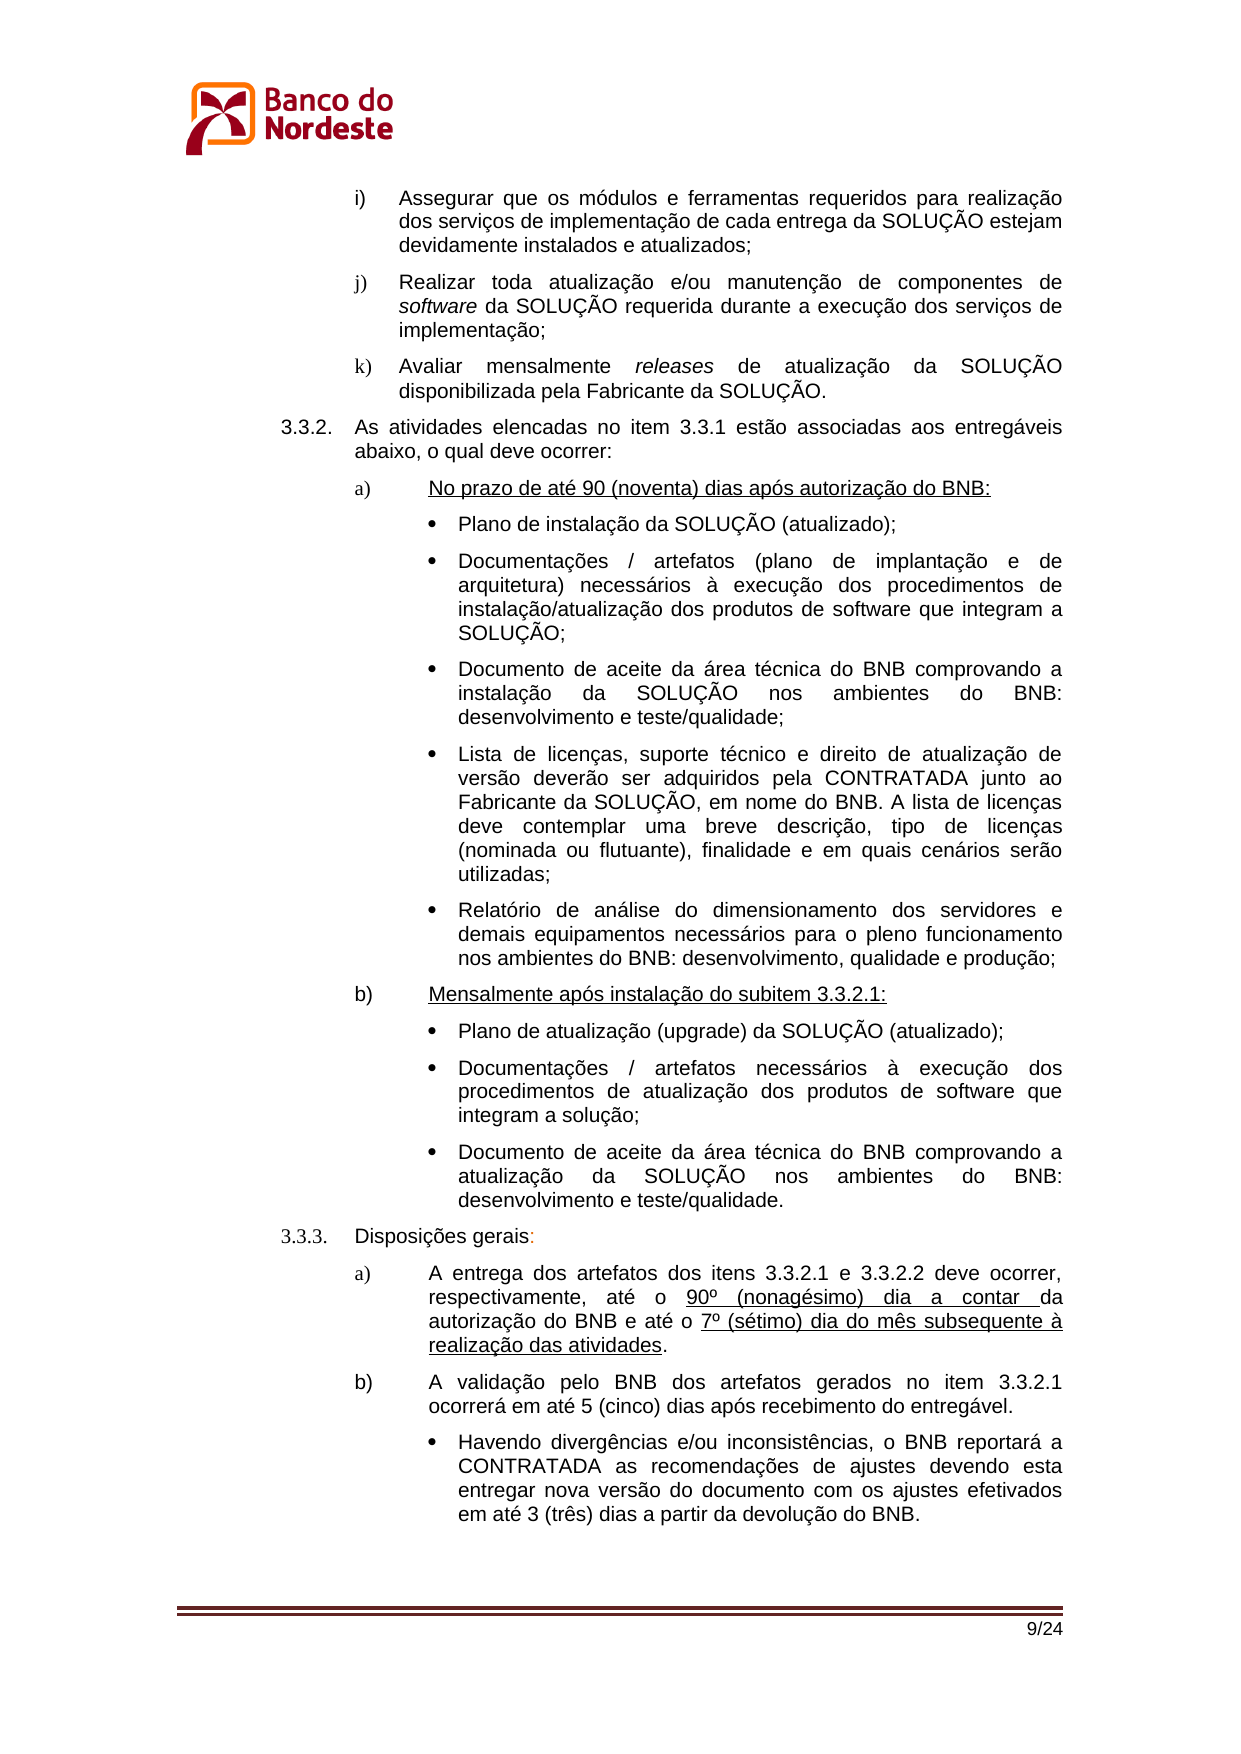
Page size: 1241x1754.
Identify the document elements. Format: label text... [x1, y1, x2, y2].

list Documentações / artefatos (plano de implantação e de arquitetura) necessários à execução dos procedimentos de instalação/atualização dos produtos de software que integram a SOLUÇÃO; [428, 548, 1063, 644]
list Lista de licenças, suporte técnico e direito de atualização de versão deverão ser adquiridos pela CONTRATADA junto ao Fabricante da SOLUÇÃO, em nome do BNB. A lista de licenças deve contemplar uma breve descrição, tipo de licenças (nominada ou flutuante), finalidade e em quais cenários serão utilizadas; [428, 741, 1063, 885]
list Mensalmente após instalação do subitem 3.3.2.1: [354, 982, 1063, 1006]
list Documento de aceite da área técnica do BNB comprovando a instalação da SOLUÇÃO nos ambientes do BNB: desenvolvimento e teste/qualidade; [428, 657, 1063, 729]
list Disposições gerais: [281, 1224, 1063, 1248]
list Plano de instalação da SOLUÇÃO (atualizado); [428, 512, 1063, 536]
list Avaliar mensalmente releases de atualização da SOLUÇÃO disponibilizada pela Fabricante da SOLUÇÃO. [354, 354, 1063, 402]
list Realizar toda atualização e/ou manutenção de componentes de software da SOLUÇÃO requerida durante a execução dos serviços de implementação; [354, 270, 1063, 342]
list Relatório de análise do dimensionamento dos servidores e demais equipamentos necessários para o pleno funcionamento nos ambientes do BNB: desenvolvimento, qualidade e produção; [428, 898, 1063, 970]
list As atividades elencadas no item 3.3.1 estão associadas aos entregáveis abaixo, o qual deve ocorrer: [281, 415, 1063, 463]
list Havendo divergências e/ou inconsistências, o BNB reportará a CONTRATADA as recomendações de ajustes devendo esta entregar nova versão do documento com os ajustes efetivados em até 3 (três) dias a partir da devolução do BNB. [428, 1430, 1063, 1526]
list A validação pelo BNB dos artefatos gerados no item 3.3.2.1 ocorrerá em até 5 (cinco) dias após recebimento do entregável. [354, 1369, 1063, 1417]
list Plano de atualização (upgrade) da SOLUÇÃO (atualizado); [428, 1019, 1063, 1043]
list Documentações / artefatos necessários à execução dos procedimentos de atualização dos produtos de software que integram a solução; [428, 1055, 1063, 1127]
list Assegurar que os módulos e ferramentas requeridos para realização dos serviços de implementação de cada entrega da SOLUÇÃO estejam devidamente instalados e atualizados; [354, 185, 1063, 257]
list No prazo de até 90 (noventa) dias após autorização do BNB: [354, 475, 1063, 499]
list A entrega dos artefatos dos itens 3.3.2.1 e 3.3.2.2 deve ocorrer, respectivamente, até o 90º (nonagésimo) dia a contar da autorização do BNB e até o 7º (sétimo) dia do mês subsequente à realização das atividades. [354, 1261, 1063, 1357]
list Documento de aceite da área técnica do BNB comprovando a atualização da SOLUÇÃO nos ambientes do BNB: desenvolvimento e teste/qualidade. [428, 1140, 1063, 1212]
